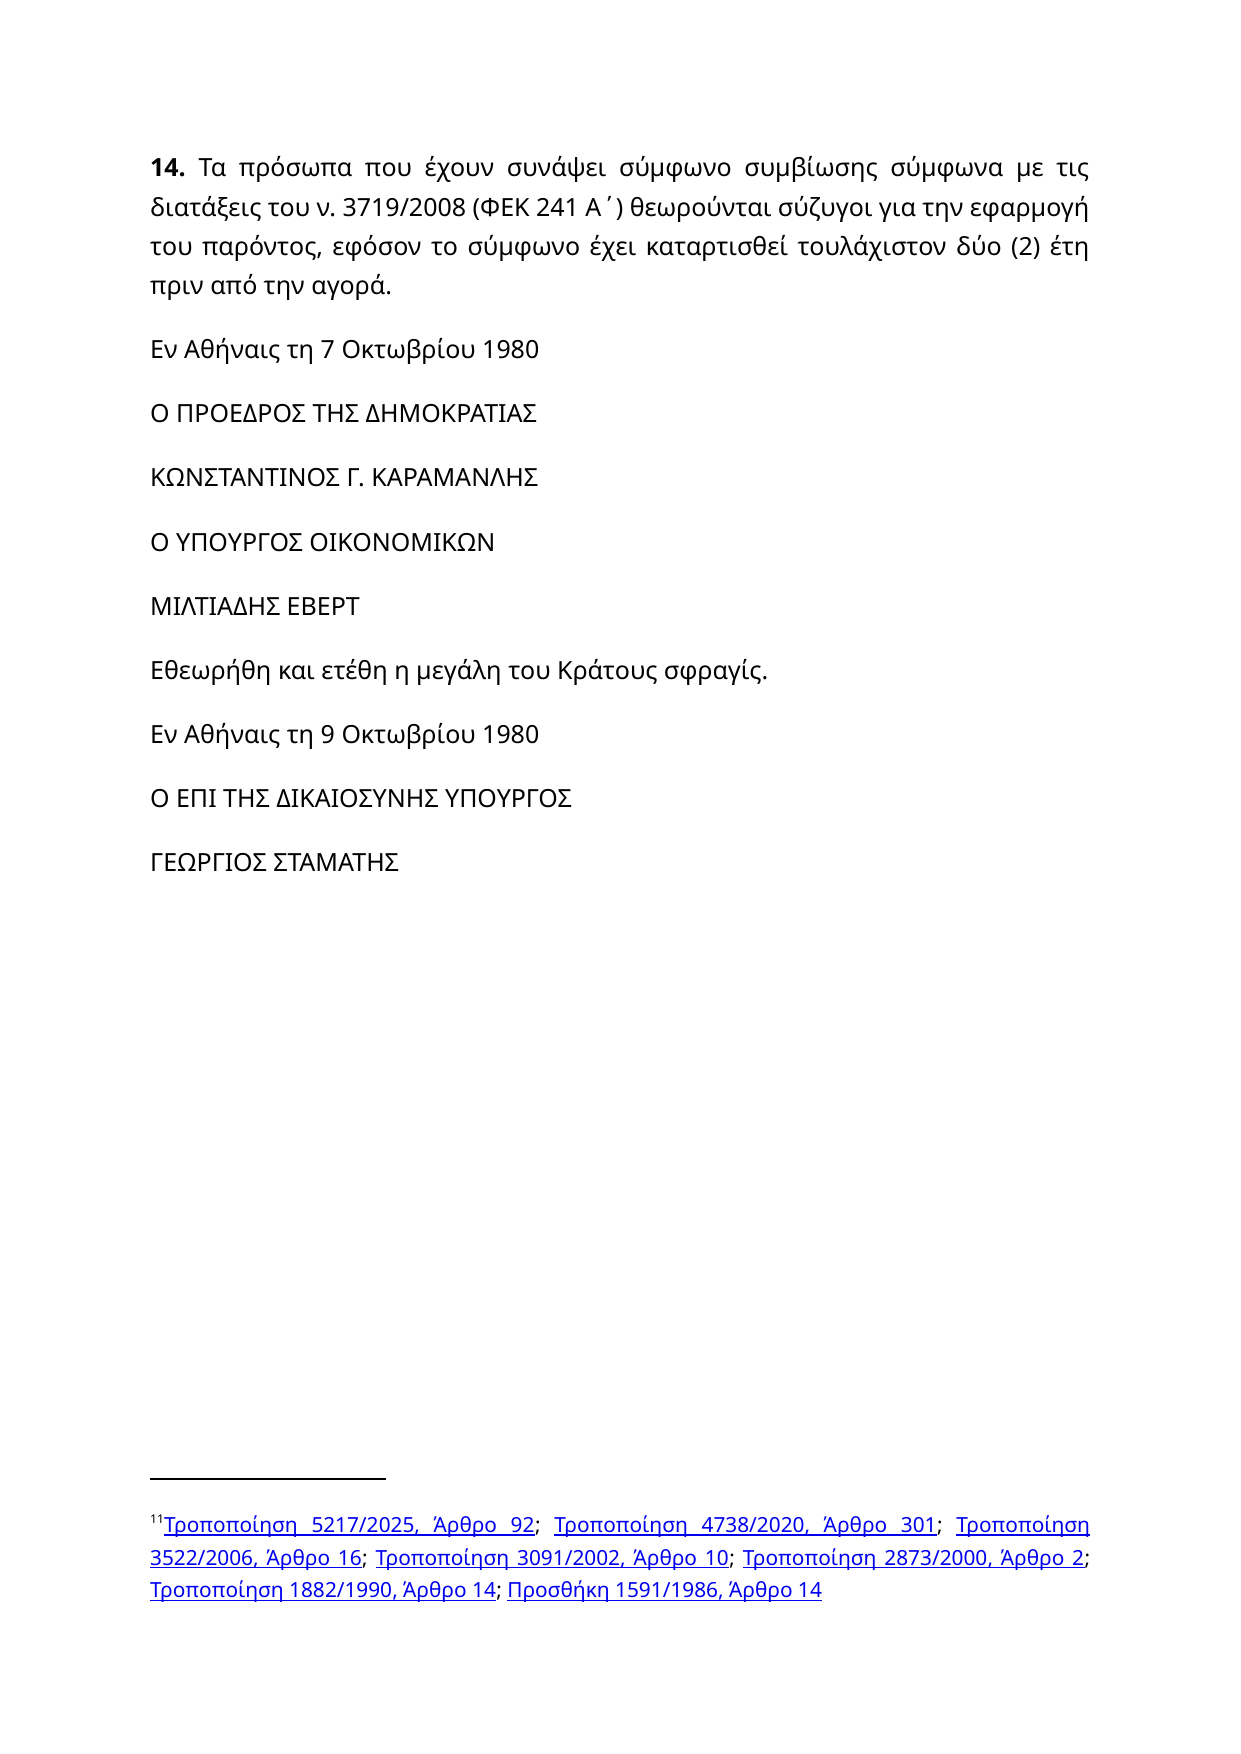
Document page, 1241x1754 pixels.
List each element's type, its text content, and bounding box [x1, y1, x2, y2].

text Ο ΥΠΟΥΡΓΟΣ ΟΙΚΟΝΟΜΙΚΩΝ [150, 524, 1090, 558]
text Τροποποίηση 5217/2025, Άρθρο 92; Τροποποίηση 4738/2020, Άρθρο 301; Τροποποίηση 3522/2006, Άρθρο 16; Τροποποίηση 3091/2002, Άρθρο 10; Τροποποίηση 2873/2000, Άρθρο 2; Τροποποίηση 1882/1990, Άρθρο 14; Προσθήκη 1591/1986, Άρθρο 14 [150, 1510, 1090, 1604]
text ΓΕΩΡΓΙΟΣ ΣΤΑΜΑΤΗΣ [150, 845, 1090, 879]
text 14. Τα πρόσωπα που έχουν συνάψει σύμφωνο συμβίωσης σύμφωνα με τις διατάξεις του ν. 3719/2008 (ΦΕΚ 241 Α΄) θεωρούνται σύζυγοι για την εφαρμογή του παρόντος, εφόσον το σύμφωνο έχει καταρτισθεί τουλάχιστον δύο (2) έτη πριν από την αγορά. [150, 150, 1090, 302]
text Ο ΕΠΙ ΤΗΣ ΔΙΚΑΙΟΣΥΝΗΣ ΥΠΟΥΡΓΟΣ [150, 781, 1090, 815]
text Εν Αθήναις τη 9 Οκτωβρίου 1980 [150, 717, 1090, 751]
text ΜΙΛΤΙΑΔΗΣ ΕΒΕΡΤ [150, 588, 1090, 622]
text Εθεωρήθη και ετέθη η μεγάλη του Κράτους σφραγίς. [150, 652, 1090, 687]
text Ο ΠΡΟΕΔΡΟΣ ΤΗΣ ΔΗΜΟΚΡΑΤΙΑΣ [150, 396, 1090, 430]
text Εν Αθήναις τη 7 Οκτωβρίου 1980 [150, 332, 1090, 366]
text ΚΩΝΣΤΑΝΤΙΝΟΣ Γ. ΚΑΡΑΜΑΝΛΗΣ [150, 460, 1090, 494]
